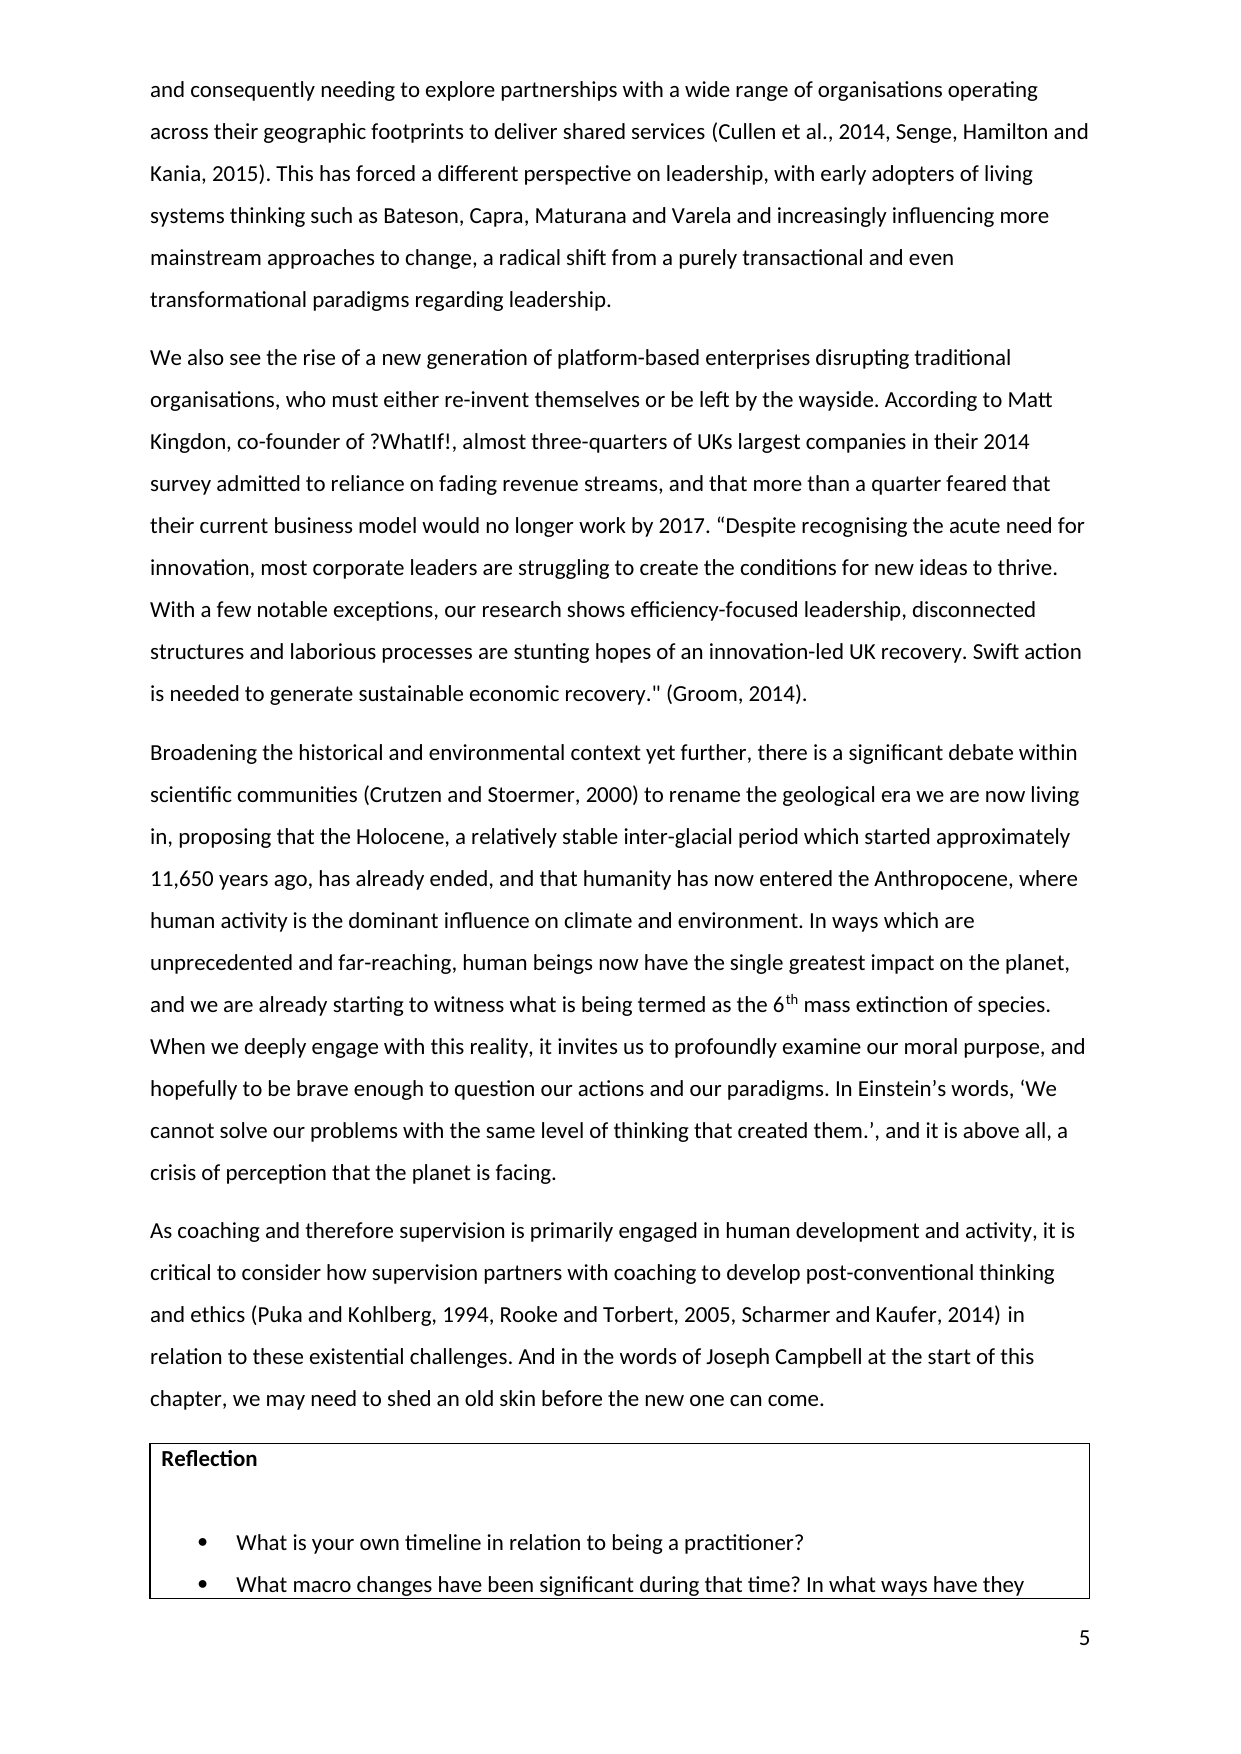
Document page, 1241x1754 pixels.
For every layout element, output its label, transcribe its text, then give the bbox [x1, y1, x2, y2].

text As coaching and therefore supervision is primarily engaged in human development and activity, it is critical to consider how supervision partners with coaching to develop post-conventional thinking and ethics (Puka and Kohlberg, 1994, Rooke and Torbert, 2005, Scharmer and Kaufer, 2014) in relation to these existential challenges. And in the words of Joseph Campbell at the start of this chapter, we may need to shed an old skin before the new one can come. [150, 1216, 1090, 1412]
text Broadening the historical and environmental context yet further, there is a significant debate within scientific communities (Crutzen and Stoermer, 2000) to rename the geological era we are now living in, proposing that the Holocene, a relatively stable inter-glacial period which started approximately 11,650 years ago, has already ended, and that humanity has now entered the Anthropocene, where human activity is the dominant influence on climate and environment. In ways which are unprecedented and far-reaching, human beings now have the single greatest impact on the planet, and we are already starting to witness what is being termed as the 6th mass extinction of species. When we deeply engage with this reality, it invites us to profoundly examine our moral purpose, and hopefully to be brave enough to question our actions and our paradigms. In Einstein’s words, ‘We cannot solve our problems with the same level of thinking that created them.’, and it is above all, a crisis of perception that the planet is facing. [150, 738, 1090, 1186]
text We also see the rise of a new generation of platform-based enterprises disrupting traditional organisations, who must either re-invent themselves or be left by the wayside. According to Matt Kingdon, co-founder of ?WhatIf!, almost three-quarters of UKs largest companies in their 2014 survey admitted to reliance on fading revenue streams, and that more than a quarter feared that their current business model would no longer work by 2017. “Despite recognising the acute need for innovation, most corporate leaders are struggling to create the conditions for new ideas to thrive. With a few notable exceptions, our research shows efficiency-focused leadership, disconnected structures and laborious processes are stunting hopes of an innovation-led UK recovery. Swift action is needed to generate sustainable economic recovery." (Groom, 2014). [150, 343, 1090, 707]
table_header Reflection What is your own timeline in relation to being a practitioner? What macro changes have been significant during that time? In what ways have they [151, 1444, 1089, 1598]
text and consequently needing to explore partnerships with a wide range of organisations operating across their geographic footprints to deliver shared services (Cullen et al., 2014, Senge, Hamilton and Kania, 2015). This has forced a different perspective on leadership, with early adopters of living systems thinking such as Bateson, Capra, Maturana and Varela and increasingly influencing more mainstream approaches to change, a radical shift from a purely transactional and even transformational paradigms regarding leadership. [150, 75, 1090, 313]
